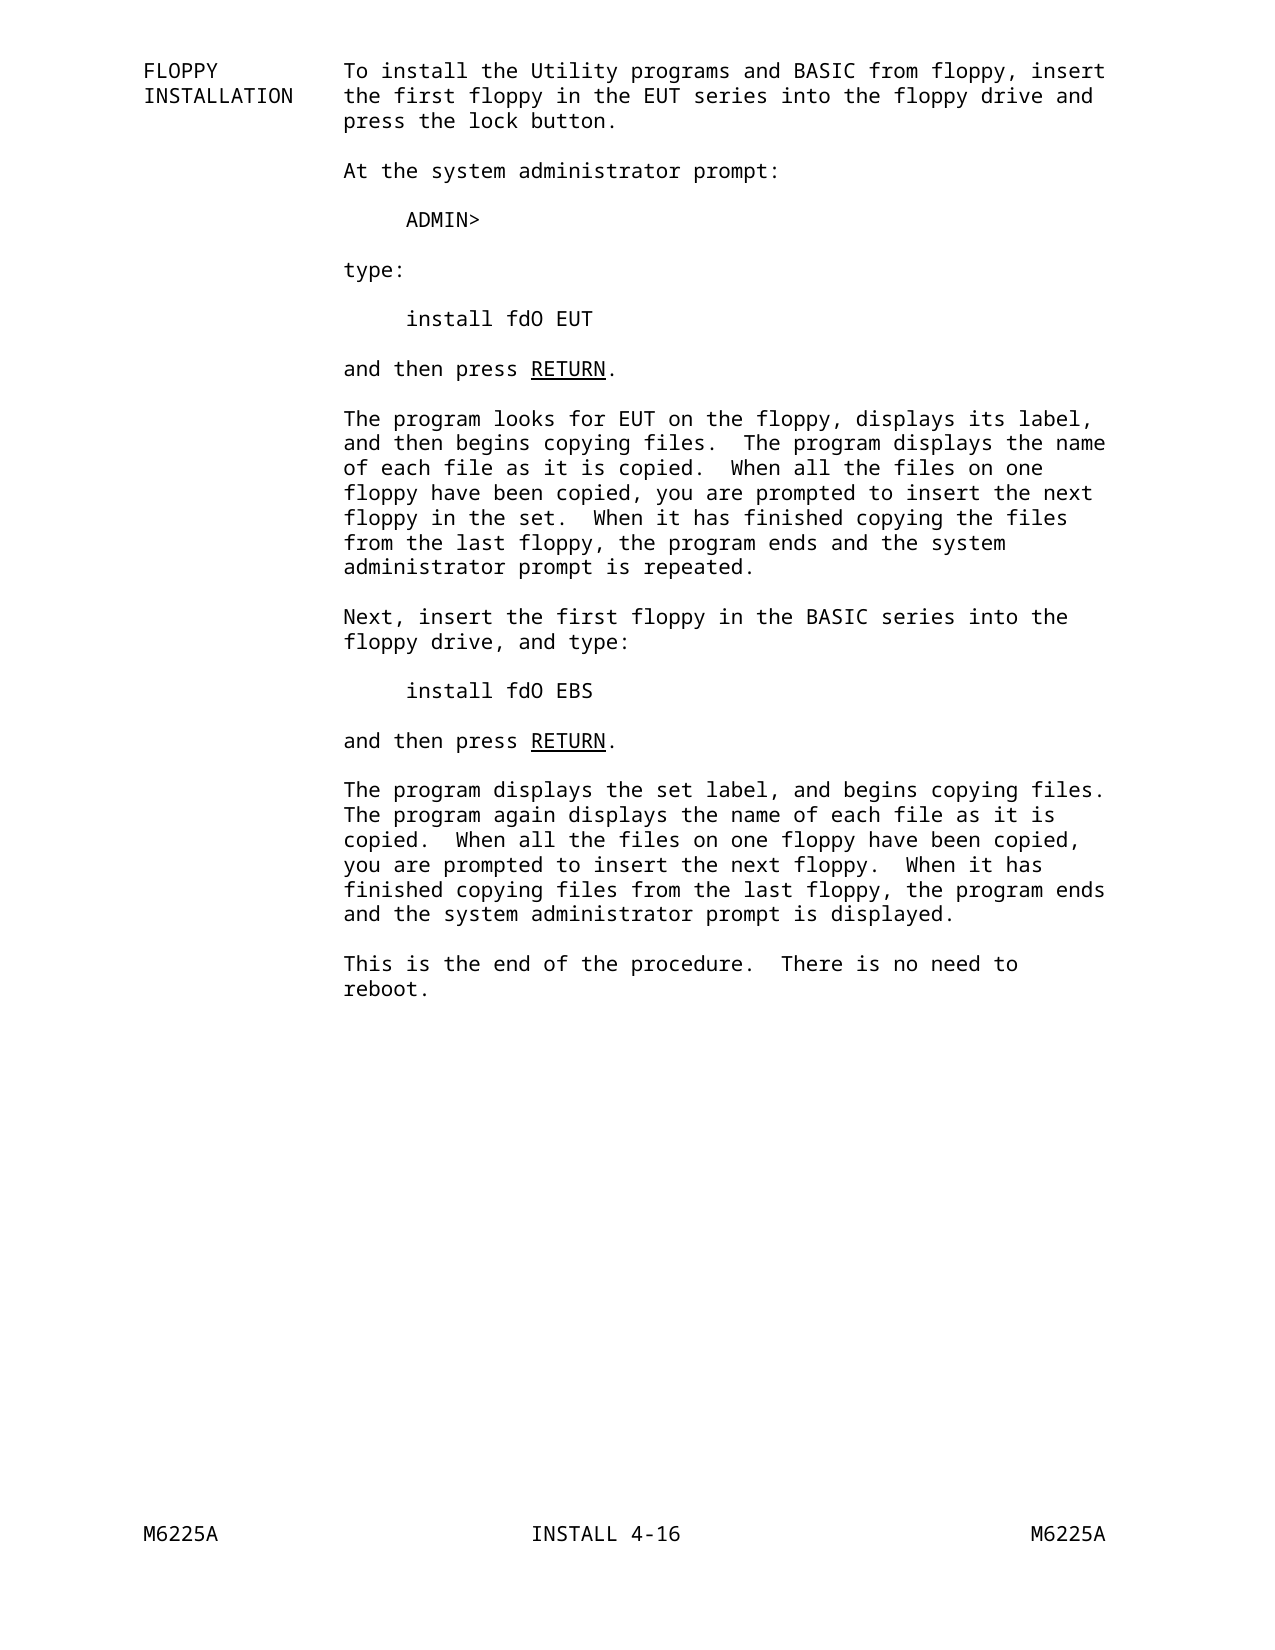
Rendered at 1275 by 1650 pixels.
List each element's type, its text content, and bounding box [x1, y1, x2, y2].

text type: [118, 257, 1145, 282]
text copied. When all the files on one floppy have been copied, [118, 828, 1145, 852]
text INSTALLATION the first floppy in the EUT series into the floppy drive and [118, 84, 1145, 109]
text press the lock button. [118, 109, 1145, 133]
text The program again displays the name of each file as it is [118, 803, 1145, 828]
text This is the end of the procedure. There is no need to [118, 952, 1145, 976]
text from the last floppy, the program ends and the system [118, 530, 1145, 555]
text At the system administrator prompt: [118, 158, 1145, 183]
text M6225A INSTALL 4-16 M6225A [118, 1522, 1145, 1547]
text The program looks for EUT on the floppy, displays its label, [118, 406, 1145, 431]
text of each file as it is copied. When all the files on one [118, 456, 1145, 481]
text reboot. [118, 976, 1145, 1001]
text floppy in the set. When it has finished copying the files [118, 505, 1145, 530]
text and then press RETURN. [118, 728, 1145, 753]
text install fdO EBS [118, 679, 1145, 704]
text ADMIN> [118, 208, 1145, 233]
text finished copying files from the last floppy, the program ends [118, 877, 1145, 902]
text administrator prompt is repeated. [118, 555, 1145, 580]
text floppy drive, and type: [118, 629, 1145, 654]
text Next, insert the first floppy in the BASIC series into the [118, 604, 1145, 629]
text install fdO EUT [118, 307, 1145, 332]
text FLOPPY To install the Utility programs and BASIC from floppy, insert [118, 59, 1145, 84]
text and then begins copying files. The program displays the name [118, 431, 1145, 456]
text you are prompted to insert the next floppy. When it has [118, 852, 1145, 877]
text The program displays the set label, and begins copying files. [118, 778, 1145, 803]
text and the system administrator prompt is displayed. [118, 902, 1145, 927]
text and then press RETURN. [118, 357, 1145, 381]
text floppy have been copied, you are prompted to insert the next [118, 481, 1145, 505]
